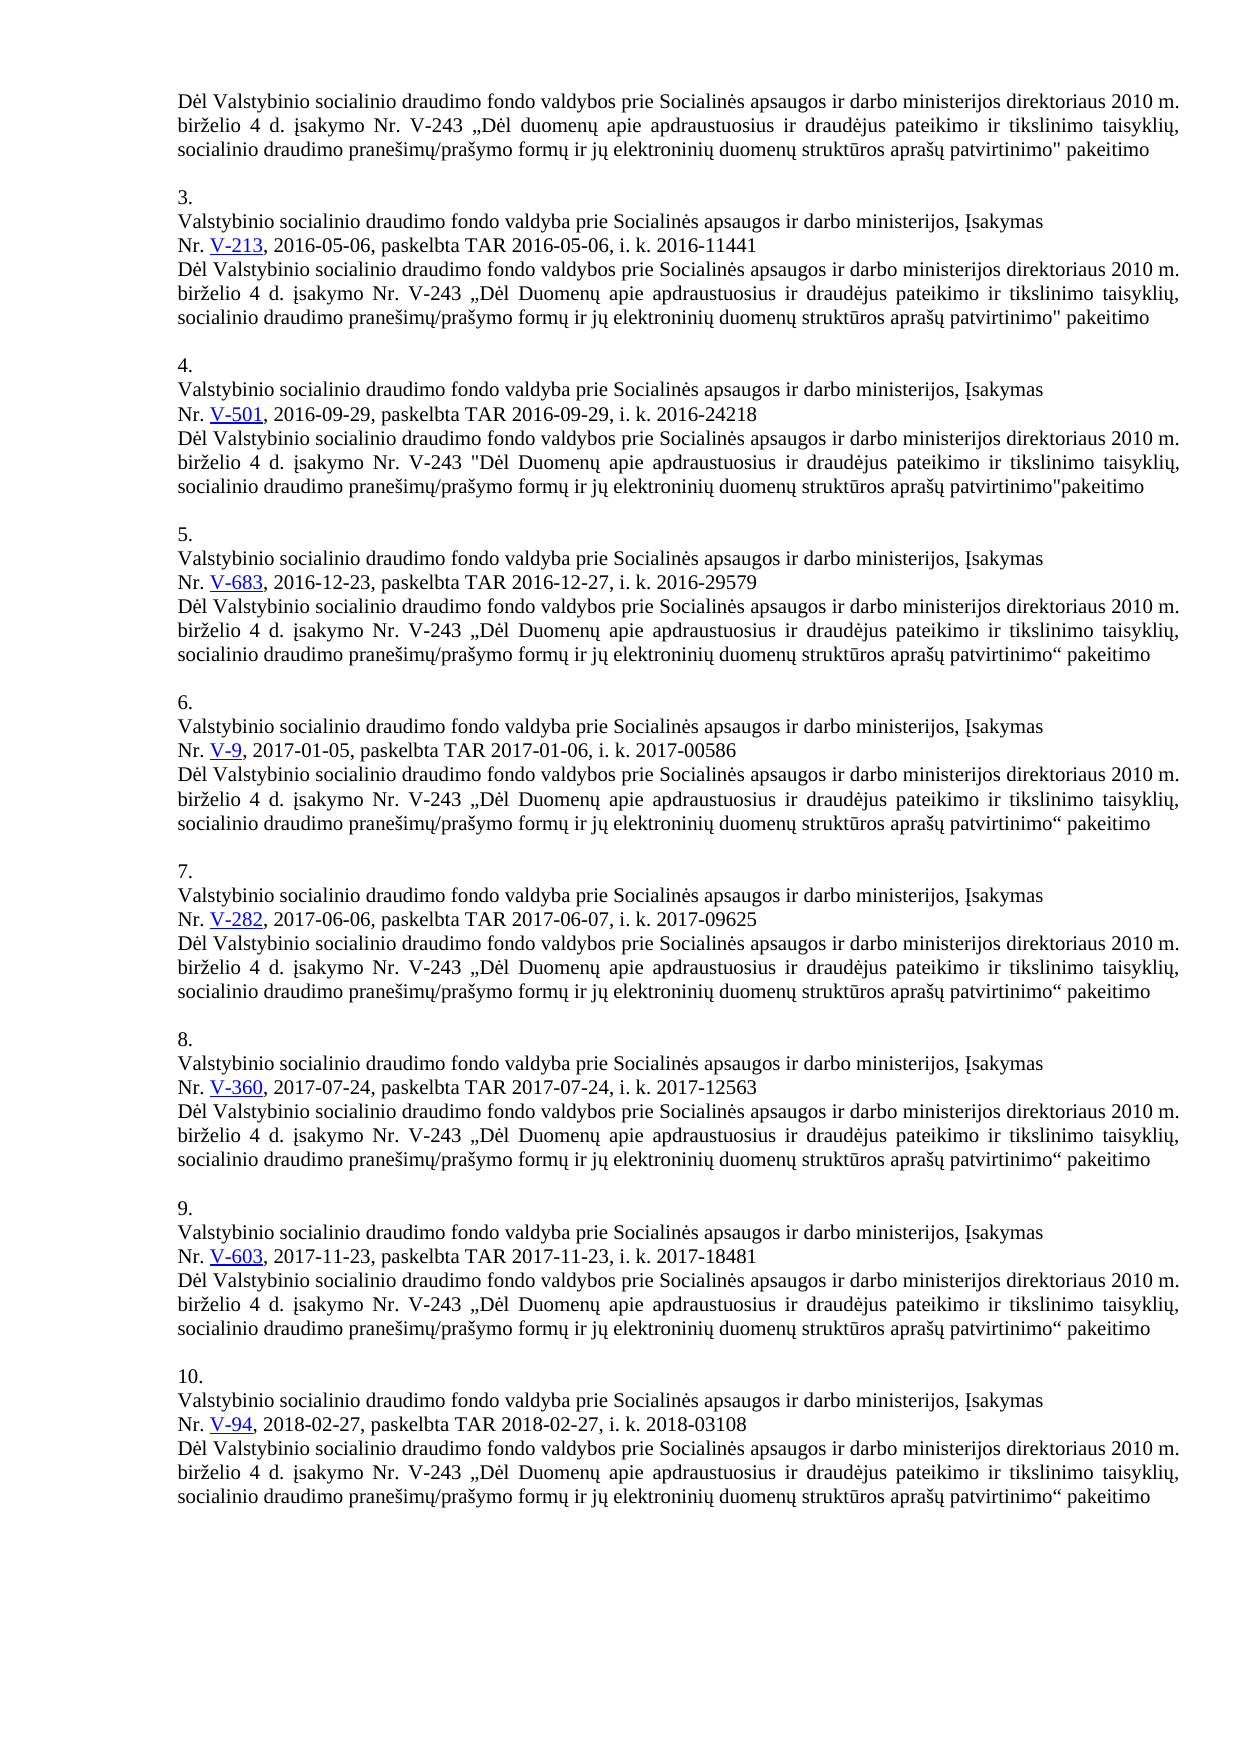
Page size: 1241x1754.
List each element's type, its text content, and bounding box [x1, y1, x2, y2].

text 10. [177, 1364, 1181, 1388]
text Nr. V-603, 2017-11-23, paskelbta TAR 2017-11-23, i. k. 2017-18481 [177, 1244, 1181, 1268]
text Dėl Valstybinio socialinio draudimo fondo valdybos prie Socialinės apsaugos ir darbo ministerijos direktoriaus 2010 m. birželio 4 d. įsakymo Nr. V-243 „Dėl Duomenų apie apdraustuosius ir draudėjus pateikimo ir tikslinimo taisyklių, socialinio draudimo pranešimų/prašymo formų ir jų elektroninių duomenų struktūros aprašų patvirtinimo“ pakeitimo [177, 1268, 1181, 1340]
text 5. [177, 522, 1181, 546]
text Valstybinio socialinio draudimo fondo valdyba prie Socialinės apsaugos ir darbo ministerijos, Įsakymas [177, 546, 1181, 570]
text Nr. V-213, 2016-05-06, paskelbta TAR 2016-05-06, i. k. 2016-11441 [177, 233, 1181, 257]
text Valstybinio socialinio draudimo fondo valdyba prie Socialinės apsaugos ir darbo ministerijos, Įsakymas [177, 1388, 1181, 1412]
text 7. [177, 859, 1181, 883]
text Dėl Valstybinio socialinio draudimo fondo valdybos prie Socialinės apsaugos ir darbo ministerijos direktoriaus 2010 m. birželio 4 d. įsakymo Nr. V-243 „Dėl Duomenų apie apdraustuosius ir draudėjus pateikimo ir tikslinimo taisyklių, socialinio draudimo pranešimų/prašymo formų ir jų elektroninių duomenų struktūros aprašų patvirtinimo“ pakeitimo [177, 594, 1181, 666]
text Dėl Valstybinio socialinio draudimo fondo valdybos prie Socialinės apsaugos ir darbo ministerijos direktoriaus 2010 m. birželio 4 d. įsakymo Nr. V-243 „Dėl Duomenų apie apdraustuosius ir draudėjus pateikimo ir tikslinimo taisyklių, socialinio draudimo pranešimų/prašymo formų ir jų elektroninių duomenų struktūros aprašų patvirtinimo“ pakeitimo [177, 1099, 1181, 1171]
text Nr. V-501, 2016-09-29, paskelbta TAR 2016-09-29, i. k. 2016-24218 [177, 401, 1181, 426]
text 6. [177, 690, 1181, 714]
text Valstybinio socialinio draudimo fondo valdyba prie Socialinės apsaugos ir darbo ministerijos, Įsakymas [177, 1051, 1181, 1075]
text Dėl Valstybinio socialinio draudimo fondo valdybos prie Socialinės apsaugos ir darbo ministerijos direktoriaus 2010 m. birželio 4 d. įsakymo Nr. V-243 „Dėl Duomenų apie apdraustuosius ir draudėjus pateikimo ir tikslinimo taisyklių, socialinio draudimo pranešimų/prašymo formų ir jų elektroninių duomenų struktūros aprašų patvirtinimo" pakeitimo [177, 257, 1181, 329]
text Dėl Valstybinio socialinio draudimo fondo valdybos prie Socialinės apsaugos ir darbo ministerijos direktoriaus 2010 m. birželio 4 d. įsakymo Nr. V-243 "Dėl Duomenų apie apdraustuosius ir draudėjus pateikimo ir tikslinimo taisyklių, socialinio draudimo pranešimų/prašymo formų ir jų elektroninių duomenų struktūros aprašų patvirtinimo"pakeitimo [177, 426, 1181, 498]
text 3. [177, 185, 1181, 209]
text Nr. V-9, 2017-01-05, paskelbta TAR 2017-01-06, i. k. 2017-00586 [177, 738, 1181, 762]
text Dėl Valstybinio socialinio draudimo fondo valdybos prie Socialinės apsaugos ir darbo ministerijos direktoriaus 2010 m. birželio 4 d. įsakymo Nr. V-243 „Dėl Duomenų apie apdraustuosius ir draudėjus pateikimo ir tikslinimo taisyklių, socialinio draudimo pranešimų/prašymo formų ir jų elektroninių duomenų struktūros aprašų patvirtinimo“ pakeitimo [177, 931, 1181, 1003]
text Dėl Valstybinio socialinio draudimo fondo valdybos prie Socialinės apsaugos ir darbo ministerijos direktoriaus 2010 m. birželio 4 d. įsakymo Nr. V-243 „Dėl Duomenų apie apdraustuosius ir draudėjus pateikimo ir tikslinimo taisyklių, socialinio draudimo pranešimų/prašymo formų ir jų elektroninių duomenų struktūros aprašų patvirtinimo“ pakeitimo [177, 1436, 1181, 1508]
text Nr. V-360, 2017-07-24, paskelbta TAR 2017-07-24, i. k. 2017-12563 [177, 1075, 1181, 1099]
text Valstybinio socialinio draudimo fondo valdyba prie Socialinės apsaugos ir darbo ministerijos, Įsakymas [177, 883, 1181, 907]
text Dėl Valstybinio socialinio draudimo fondo valdybos prie Socialinės apsaugos ir darbo ministerijos direktoriaus 2010 m. birželio 4 d. įsakymo Nr. V-243 „Dėl duomenų apie apdraustuosius ir draudėjus pateikimo ir tikslinimo taisyklių, socialinio draudimo pranešimų/prašymo formų ir jų elektroninių duomenų struktūros aprašų patvirtinimo" pakeitimo [177, 89, 1181, 161]
text Dėl Valstybinio socialinio draudimo fondo valdybos prie Socialinės apsaugos ir darbo ministerijos direktoriaus 2010 m. birželio 4 d. įsakymo Nr. V-243 „Dėl Duomenų apie apdraustuosius ir draudėjus pateikimo ir tikslinimo taisyklių, socialinio draudimo pranešimų/prašymo formų ir jų elektroninių duomenų struktūros aprašų patvirtinimo“ pakeitimo [177, 762, 1181, 834]
text Nr. V-683, 2016-12-23, paskelbta TAR 2016-12-27, i. k. 2016-29579 [177, 570, 1181, 594]
text 4. [177, 353, 1181, 377]
text Nr. V-282, 2017-06-06, paskelbta TAR 2017-06-07, i. k. 2017-09625 [177, 907, 1181, 931]
text 9. [177, 1196, 1181, 1219]
text Valstybinio socialinio draudimo fondo valdyba prie Socialinės apsaugos ir darbo ministerijos, Įsakymas [177, 209, 1181, 233]
text Valstybinio socialinio draudimo fondo valdyba prie Socialinės apsaugos ir darbo ministerijos, Įsakymas [177, 377, 1181, 401]
text Valstybinio socialinio draudimo fondo valdyba prie Socialinės apsaugos ir darbo ministerijos, Įsakymas [177, 1219, 1181, 1244]
text Nr. V-94, 2018-02-27, paskelbta TAR 2018-02-27, i. k. 2018-03108 [177, 1412, 1181, 1436]
text Valstybinio socialinio draudimo fondo valdyba prie Socialinės apsaugos ir darbo ministerijos, Įsakymas [177, 714, 1181, 738]
text 8. [177, 1027, 1181, 1051]
